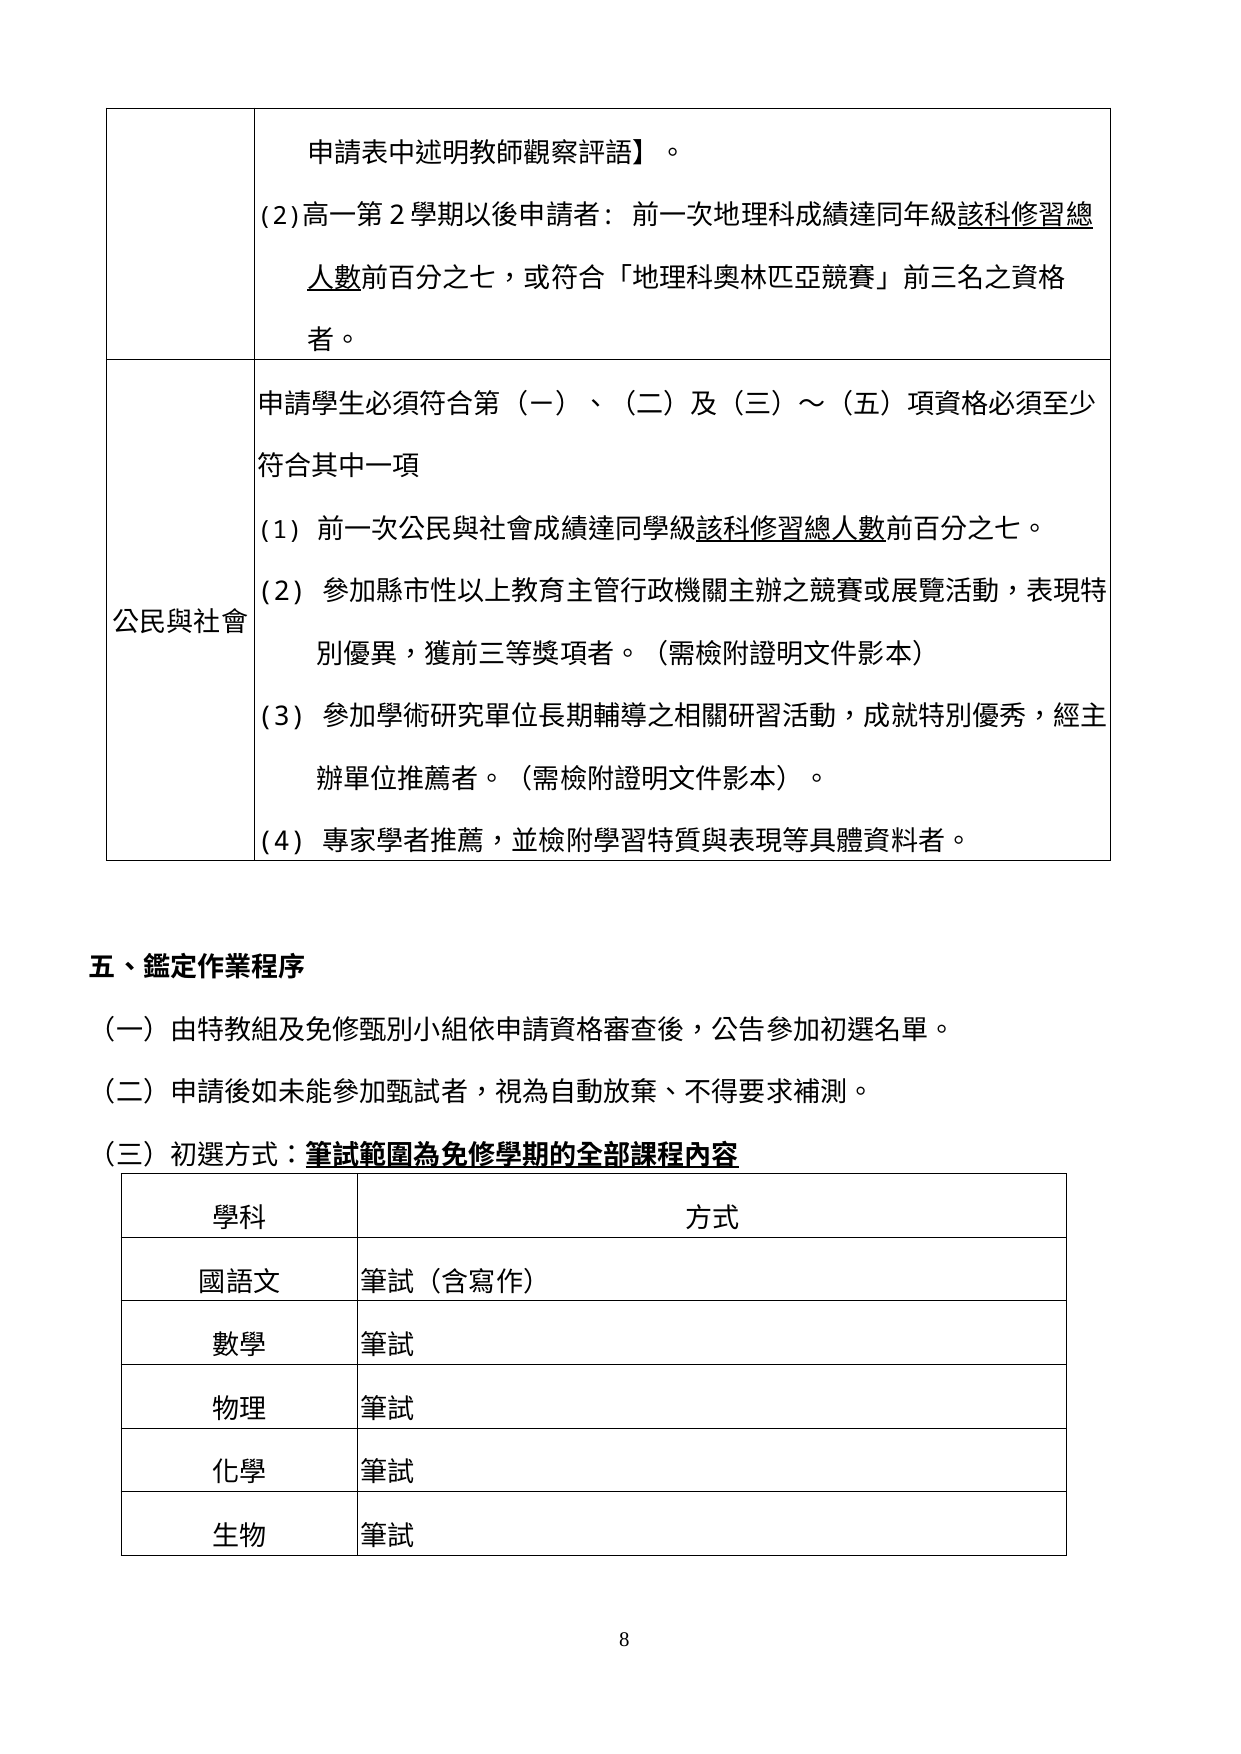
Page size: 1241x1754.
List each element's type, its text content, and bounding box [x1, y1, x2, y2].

table_cell 筆試（含寫作） [358, 1238, 1066, 1300]
table_cell 數學 [122, 1301, 357, 1364]
table_cell 筆試 [358, 1365, 1066, 1427]
table_cell 公民與社會 [107, 360, 254, 860]
table_header 學科 [122, 1174, 357, 1237]
text （三）初選方式：筆試範圍為免修學期的全部課程內容 [89, 1111, 1152, 1173]
table_cell 物理 [122, 1365, 357, 1427]
table_cell 申請學生必須符合第（ㄧ）、（二）及（三）～（五）項資格必須至少符合其中一項 前一次公民與社會成績達同學級該科修習總人數前百分之七。 參加縣市性以上教育主管行政機關主辦之競賽或展覽活動，表現特別優異，獲前三等獎項者。（需檢附證明文件影本） 參加學術研究單位長期輔導之相關研習活動，成就特別優秀，經主辦單位推薦者。（需檢附證明文件影本）。 專家學者推薦，並檢附學習特質與表現等具體資料者。 [255, 360, 1110, 860]
text （二）申請後如未能參加甄試者，視為自動放棄、不得要求補測。 [89, 1048, 1152, 1111]
text 五、鑑定作業程序 [89, 923, 1152, 986]
table_header 方式 [358, 1174, 1066, 1237]
table_cell 筆試 [358, 1429, 1066, 1491]
table_cell 國語文 [122, 1238, 357, 1300]
table_cell 化學 [122, 1429, 357, 1491]
table_cell [107, 109, 254, 359]
table_cell 生物 [122, 1492, 357, 1554]
table_cell 筆試 [358, 1492, 1066, 1554]
table_cell 筆試 [358, 1301, 1066, 1364]
table_cell 申請表中述明教師觀察評語】。 高一第2學期以後申請者: 前一次地理科成績達同年級該科修習總人數前百分之七，或符合「地理科奧林匹亞競賽」前三名之資格者。 [255, 109, 1110, 359]
text （一）由特教組及免修甄別小組依申請資格審查後，公告參加初選名單。 [89, 986, 1152, 1048]
